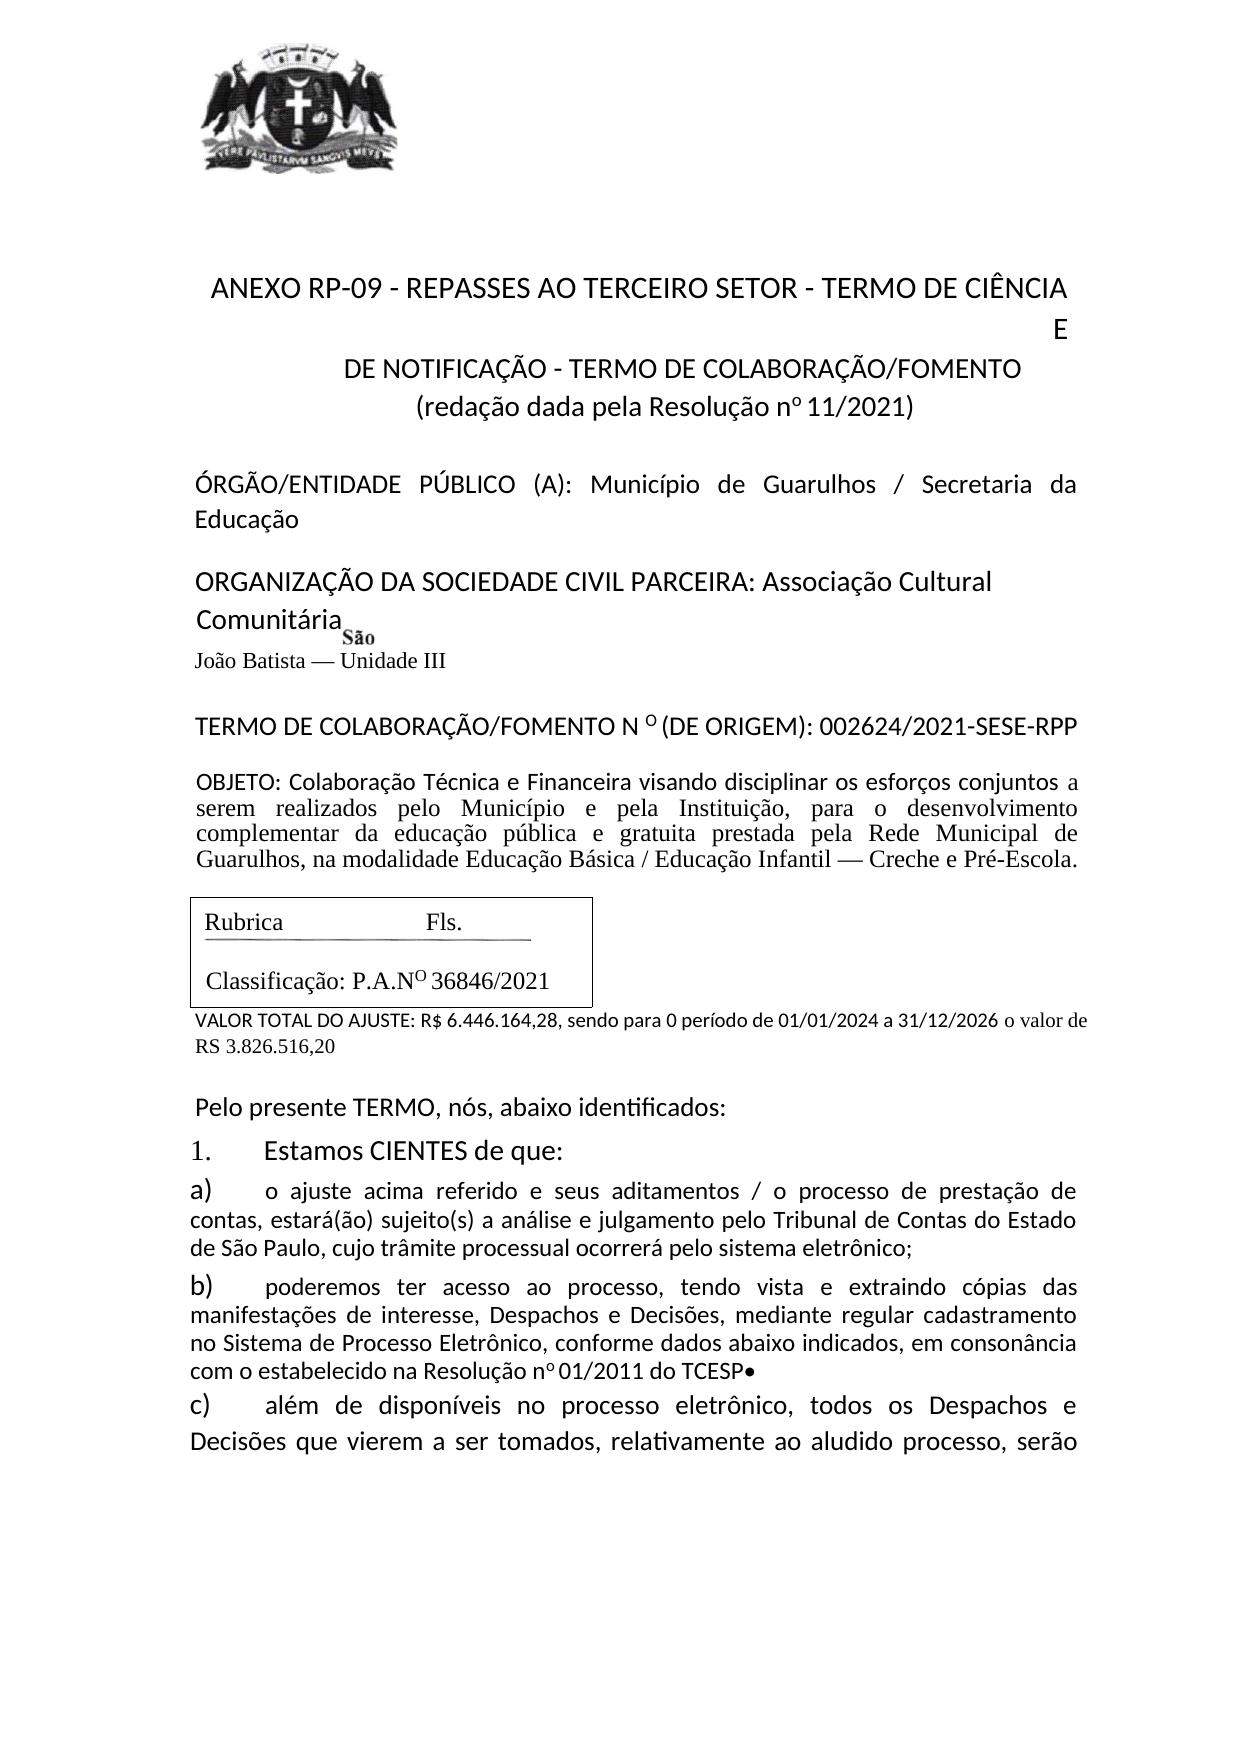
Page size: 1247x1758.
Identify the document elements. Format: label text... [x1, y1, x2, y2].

text João Batista — Unidade III [194, 647, 1114, 673]
list poderemos ter acesso ao processo, tendo vista e extraindo cópias das manifestações de interesse, Despachos e Decisões, mediante regular cadastramento no Sistema de Processo Eletrônico, conforme dados abaixo indicados, em consonância com o estabelecido na Resolução no 01/2011 do TCESP• [189, 1269, 1078, 1386]
text (redação dada pela Resolução no 11/2021) [215, 388, 1114, 423]
list além de disponíveis no processo eletrônico, todos os Despachos e Decisões que vierem a ser tomados, relativamente ao aludido processo, serão [189, 1386, 1078, 1457]
text ÓRGÃO/ENTIDADE PÚBLICO (A): Município de Guarulhos / Secretaria da Educação [194, 467, 1078, 536]
text TERMO DE COLABORAÇÃO/FOMENTO N O (DE ORIGEM): 002624/2021-SESE-RPP [194, 709, 1078, 742]
text 1. Estamos CIENTES de que: [190, 1132, 1114, 1168]
text DE NOTIFICAÇÃO - TERMO DE COLABORAÇÃO/FOMENTO [343, 350, 1114, 385]
text OBJETO: Colaboração Técnica e Financeira visando disciplinar os esforços conjuntos a serem realizados pelo Município e pela Instituição, para o desenvolvimento complementar da educação pública e gratuita prestada pela Rede Municipal de Guarulhos, na modalidade Educação Básica / Educação Infantil — Creche e Pré-Escola. [196, 768, 1078, 873]
text Pelo presente TERMO, nós, abaixo identificados: [194, 1090, 1078, 1123]
list o ajuste acima referido e seus aditamentos / o processo de prestação de contas, estará(ão) sujeito(s) a análise e julgamento pelo Tribunal de Contas do Estado de São Paulo, cujo trâmite processual ocorrerá pelo sistema eletrônico; [189, 1173, 1078, 1262]
subtitle ANEXO RP-09 - REPASSES AO TERCEIRO SETOR - TERMO DE CIÊNCIA E [190, 268, 1068, 347]
text ORGANIZAÇÃO DA SOCIEDADE CIVIL PARCEIRA: Associação Cultural Comunitária [195, 563, 1114, 644]
table_header Rubrica Fls. Classificação: P.A.NO 36846/2021 [191, 898, 592, 1006]
text VALOR TOTAL DO AJUSTE: R$ 6.446.164,28, sendo para 0 período de 01/01/2024 a 31/12/2026 o valor de RS 3.826.516,20 [195, 1007, 1087, 1058]
